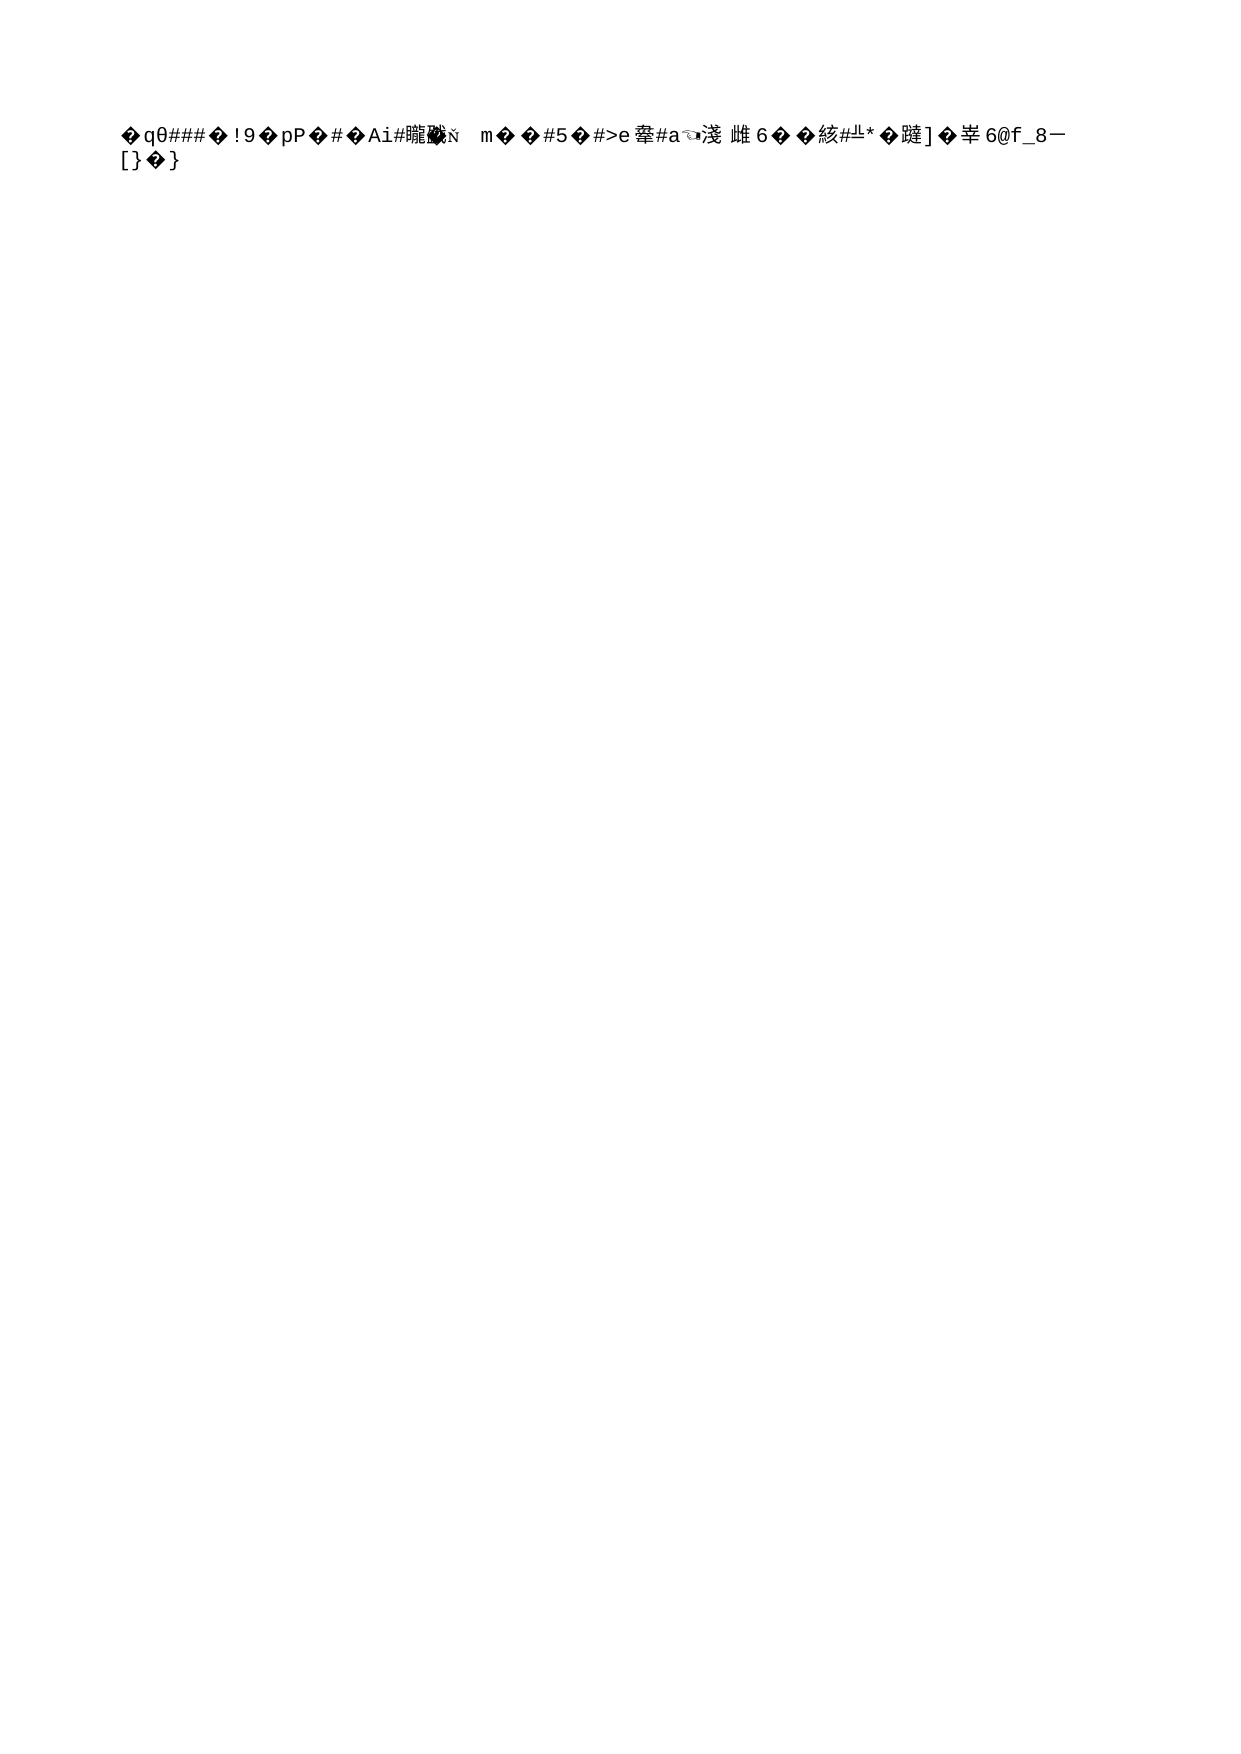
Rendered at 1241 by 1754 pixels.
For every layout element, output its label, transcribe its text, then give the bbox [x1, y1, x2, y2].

text �qθ###�!9�pP�#�Ai#矓戤�m��#5�#>e舝#a淺 雌6��絯#╩*�躂]�峷6@f_8－[}�} [118, 118, 1122, 172]
